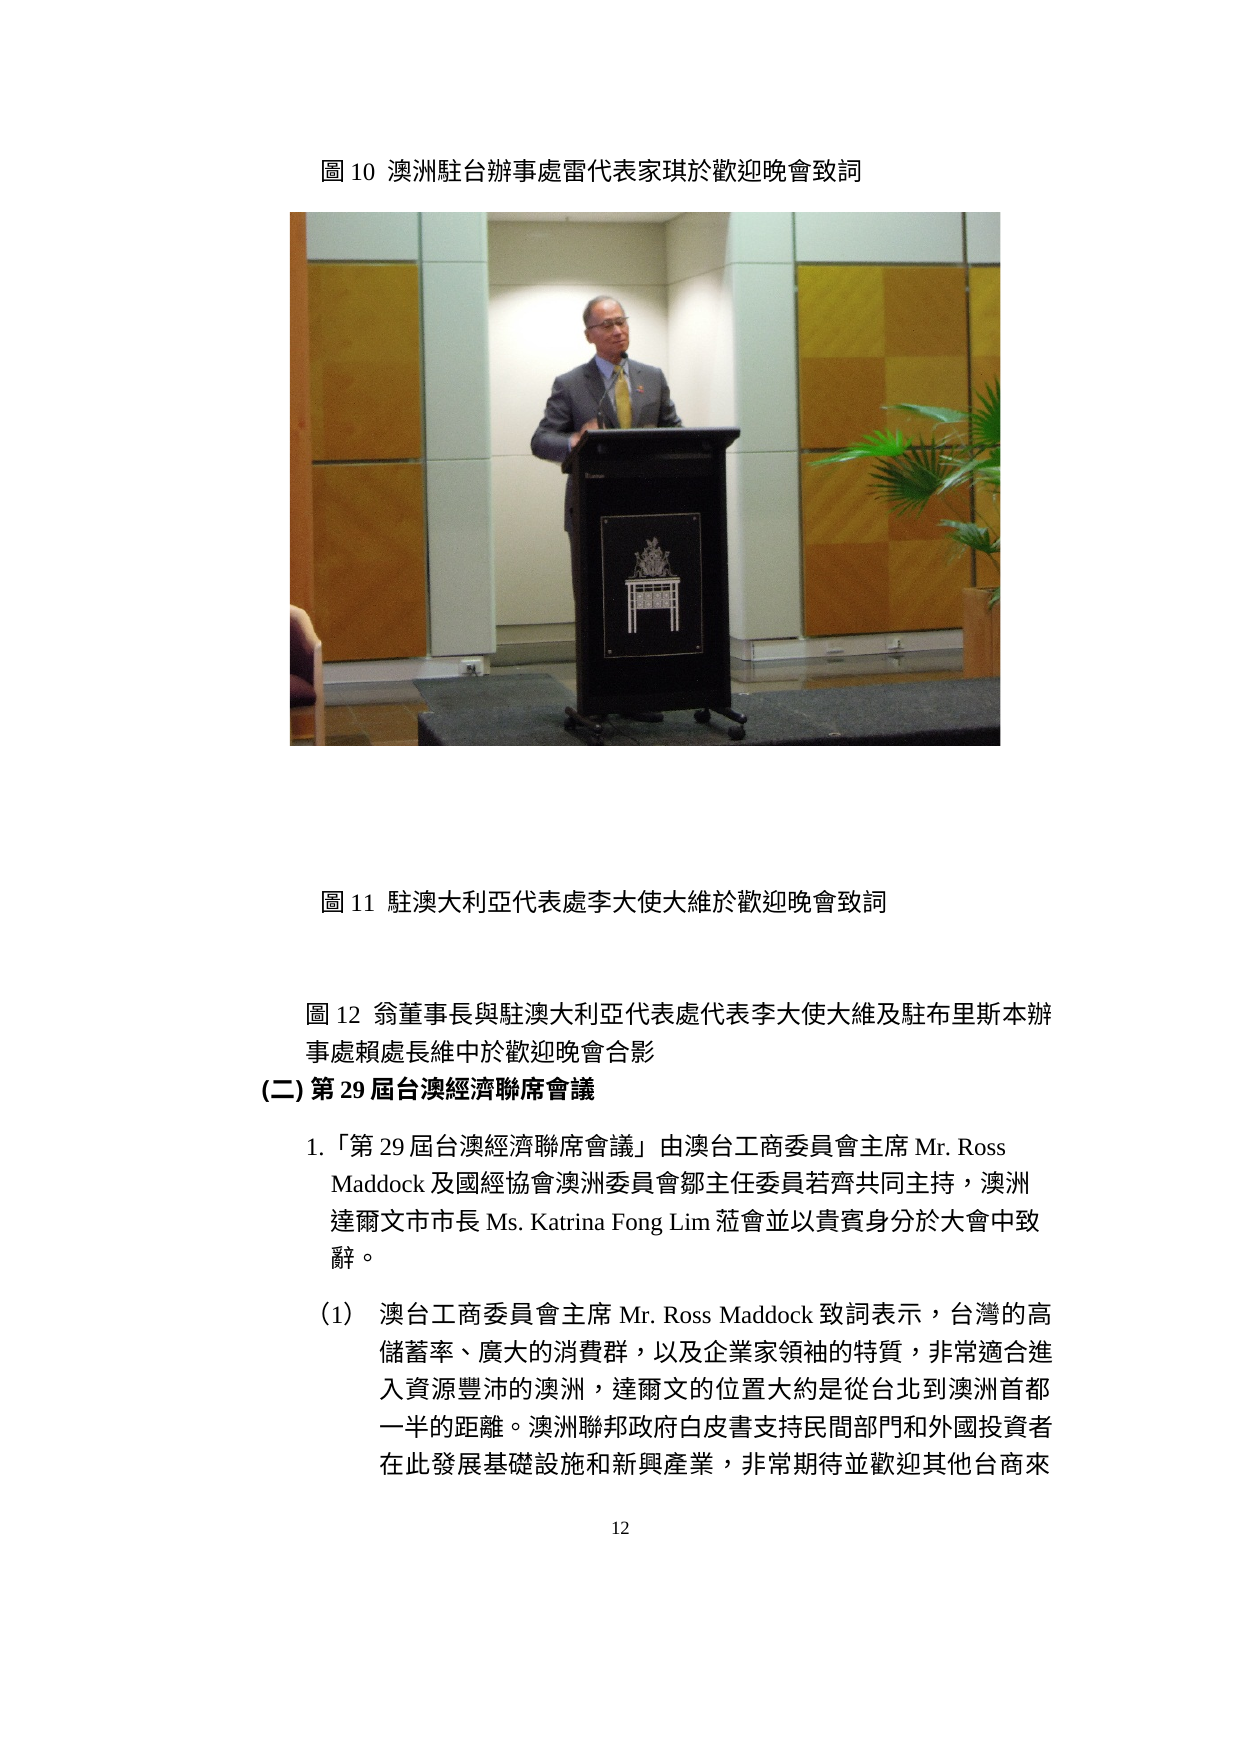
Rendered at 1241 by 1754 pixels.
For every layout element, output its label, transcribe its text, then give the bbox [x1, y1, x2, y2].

text (二) 第29屆台澳經濟聯席會議 [261, 1069, 1053, 1107]
text 圖11 駐澳大利亞代表處李大使大維於歡迎晚會致詞 [320, 882, 1053, 919]
list 澳台工商委員會主席Mr. Ross Maddock致詞表示，台灣的高儲蓄率、廣大的消費群，以及企業家領袖的特質，非常適合進入資源豐沛的澳洲，達爾文的位置大約是從台北到澳洲首都一半的距離。澳洲聯邦政府白皮書支持民間部門和外國投資者在此發展基礎設施和新興產業，非常期待並歡迎其他台商來 [306, 1294, 1053, 1482]
text 圖10 澳洲駐台辦事處雷代表家琪於歡迎晚會致詞 [320, 150, 1053, 188]
text 1.「第29屆台澳經濟聯席會議」由澳台工商委員會主席Mr. Ross Maddock及國經協會澳洲委員會鄒主任委員若齊共同主持，澳洲達爾文市市長Ms. Katrina Fong Lim蒞會並以貴賓身分於大會中致辭。 [306, 1125, 1053, 1275]
text 圖12 翁董事長與駐澳大利亞代表處代表李大使大維及駐布里斯本辦事處賴處長維中於歡迎晚會合影 [306, 994, 1053, 1069]
picture [289, 212, 1001, 746]
